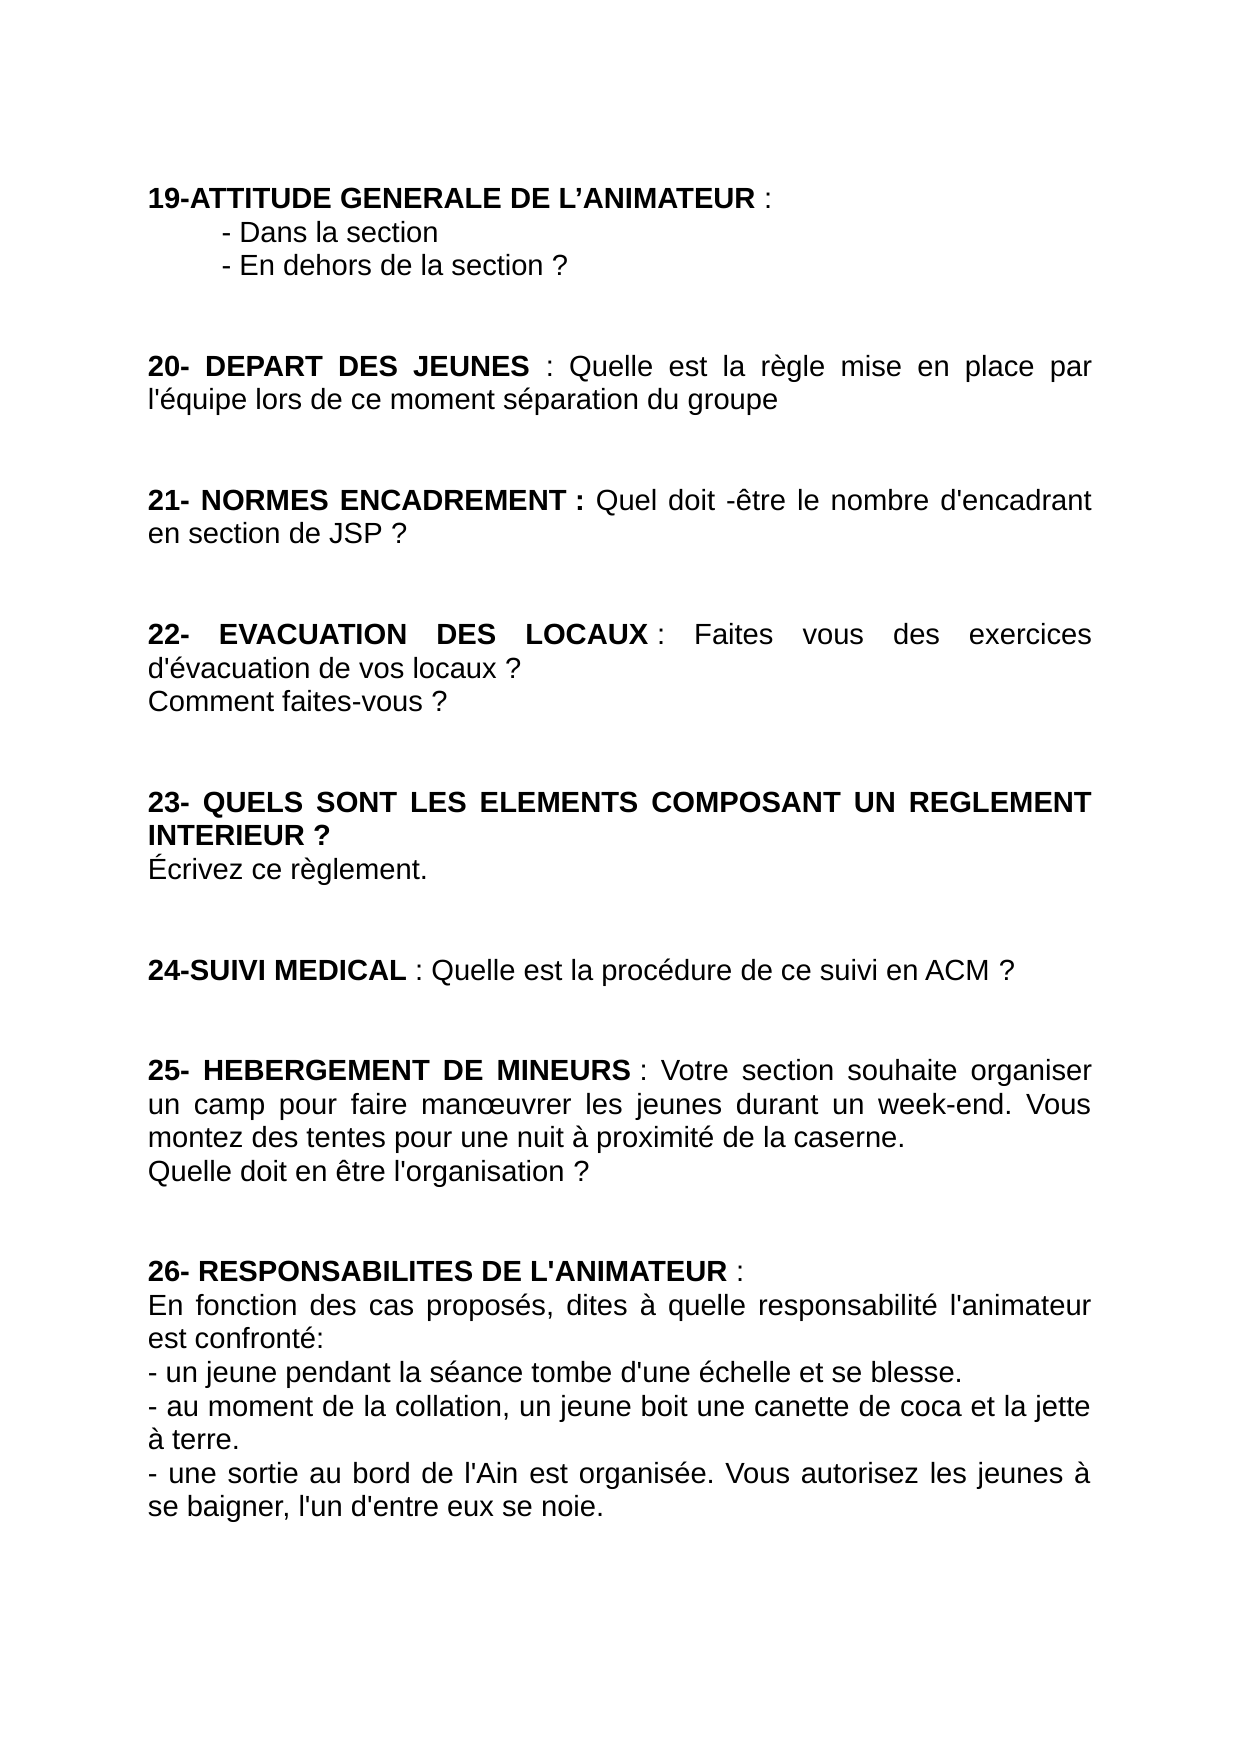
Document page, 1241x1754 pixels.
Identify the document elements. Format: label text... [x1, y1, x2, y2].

text 25- HEBERGEMENT DE MINEURS : Votre section souhaite organiser un camp pour faire manœuvrer les jeunes durant un week-end. Vous montez des tentes pour une nuit à proximité de la caserne. [148, 1053, 1093, 1154]
text - un jeune pendant la séance tombe d'une échelle et se blesse. [148, 1355, 1093, 1389]
text 22- EVACUATION DES LOCAUX : Faites vous des exercices d'évacuation de vos locaux ? [148, 617, 1093, 684]
text Écrivez ce règlement. [148, 852, 1093, 886]
text 24-SUIVI MEDICAL : Quelle est la procédure de ce suivi en ACM ? [148, 953, 1093, 986]
text - Dans la section [221, 215, 1093, 248]
text - au moment de la collation, un jeune boit une canette de coca et la jette à terre. [148, 1389, 1093, 1456]
text 21- NORMES ENCADREMENT : Quel doit -être le nombre d'encadrant en section de JSP ? [148, 483, 1093, 550]
text Quelle doit en être l'organisation ? [148, 1154, 1093, 1187]
text 23- QUELS SONT LES ELEMENTS COMPOSANT UN REGLEMENT INTERIEUR ? [148, 785, 1093, 852]
text 19-ATTITUDE GENERALE DE L’ANIMATEUR : [148, 181, 1093, 215]
text - En dehors de la section ? [221, 248, 1093, 282]
text 20- DEPART DES JEUNES : Quelle est la règle mise en place par l'équipe lors de ce moment séparation du groupe [148, 349, 1093, 416]
text Comment faites-vous ? [148, 684, 1093, 718]
text En fonction des cas proposés, dites à quelle responsabilité l'animateur est confronté: [148, 1288, 1093, 1355]
text - une sortie au bord de l'Ain est organisée. Vous autorisez les jeunes à se baigner, l'un d'entre eux se noie. [148, 1456, 1093, 1523]
text 26- RESPONSABILITES DE L'ANIMATEUR : [148, 1254, 1093, 1288]
